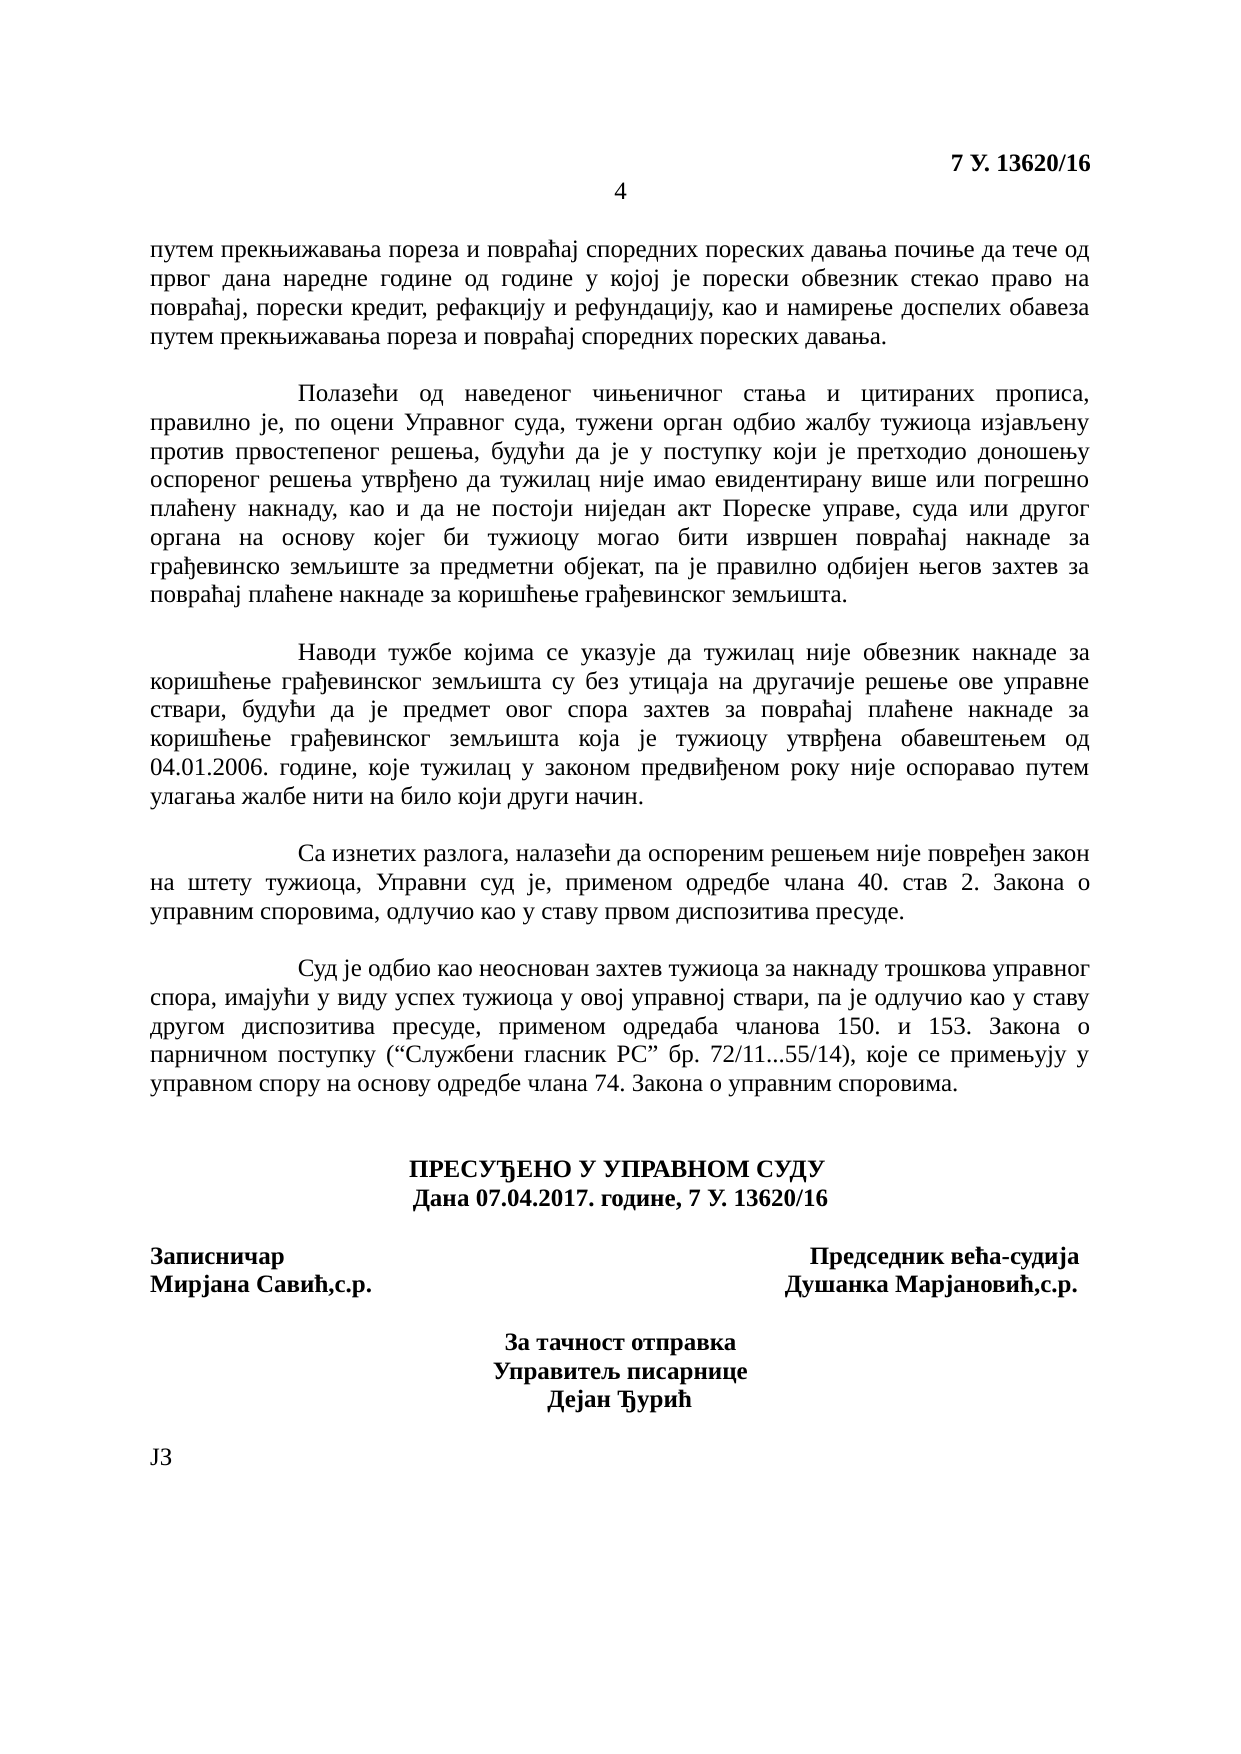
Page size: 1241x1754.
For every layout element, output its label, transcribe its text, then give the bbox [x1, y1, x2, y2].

text Мирјана Савић,с.р. Душанка Марјановић,с.р. [150, 1269, 1091, 1298]
text Дејан Ђурић [150, 1384, 1089, 1413]
text ЈЗ [150, 1442, 1089, 1471]
text Управитељ писарнице [150, 1356, 1091, 1384]
text Суд је одбио као неоснован захтев тужиоца за накнаду трошкова управног спора, имајући у виду успех тужиоца у овој управној ствари, па је одлучио као у ставу другом диспозитива пресуде, применом одредаба чланова 150. и 153. Закона о парничном поступку (“Службени гласник РС” бр. 72/11...55/14), које се примењују у управном спору на основу одредбе члана 74. Закона о управним споровима. [150, 953, 1091, 1097]
text Записничар Председник већа-судија [150, 1241, 1091, 1269]
text Дана 07.04.2017. године, 7 У. 13620/16 [150, 1183, 1091, 1212]
text Наводи тужбе којима се указује да тужилац није обвезник накнаде за коришћење грађевинског земљишта су без утицаја на другачије решење ове управне ствари, будући да је предмет овог спора захтев за повраћај плаћене накнаде за коришћење грађевинског земљишта која је тужиоцу утврђена обавештењем од 04.01.2006. године, које тужилац у законом предвиђеном року није оспоравао путем улагања жалбе нити на било који други начин. [150, 637, 1091, 809]
text путем прекњижавања пореза и повраћај споредних пореских давања почиње да тече од првог дана наредне године од године у којој је порески обвезник стекао право на повраћај, порески кредит, рефакцију и рефундацију, као и намирење доспелих обавеза путем прекњижавања пореза и повраћај споредних пореских давања. [150, 234, 1091, 349]
text Полазећи од наведеног чињеничног стања и цитираних прописа, правилно је, по оцени Управног суда, тужени орган одбио жалбу тужиоца изјављену против првостепеног решења, будући да је у поступку који је претходио доношењу оспореног решења утврђено да тужилац није имао евидентирану више или погрешно плаћену накнаду, као и да не постоји ниједан акт Пореске управе, суда или другог органа на основу којег би тужиоцу могао бити извршен повраћај накнаде за грађевинско земљиште за предметни објекат, па је правилно одбијен његов захтев за повраћај плаћене накнаде за коришћење грађевинског земљишта. [150, 378, 1091, 608]
text Са изнетих разлога, налазећи да оспореним решењем није повређен закон на штету тужиоца, Управни суд је, применом одредбе члана 40. став 2. Закона о управним споровима, одлучио као у ставу првом диспозитива пресуде. [150, 838, 1091, 924]
text За тачност отправка [150, 1327, 1091, 1356]
text ПРЕСУЂЕНО У УПРАВНОМ СУДУ [150, 1154, 1091, 1183]
